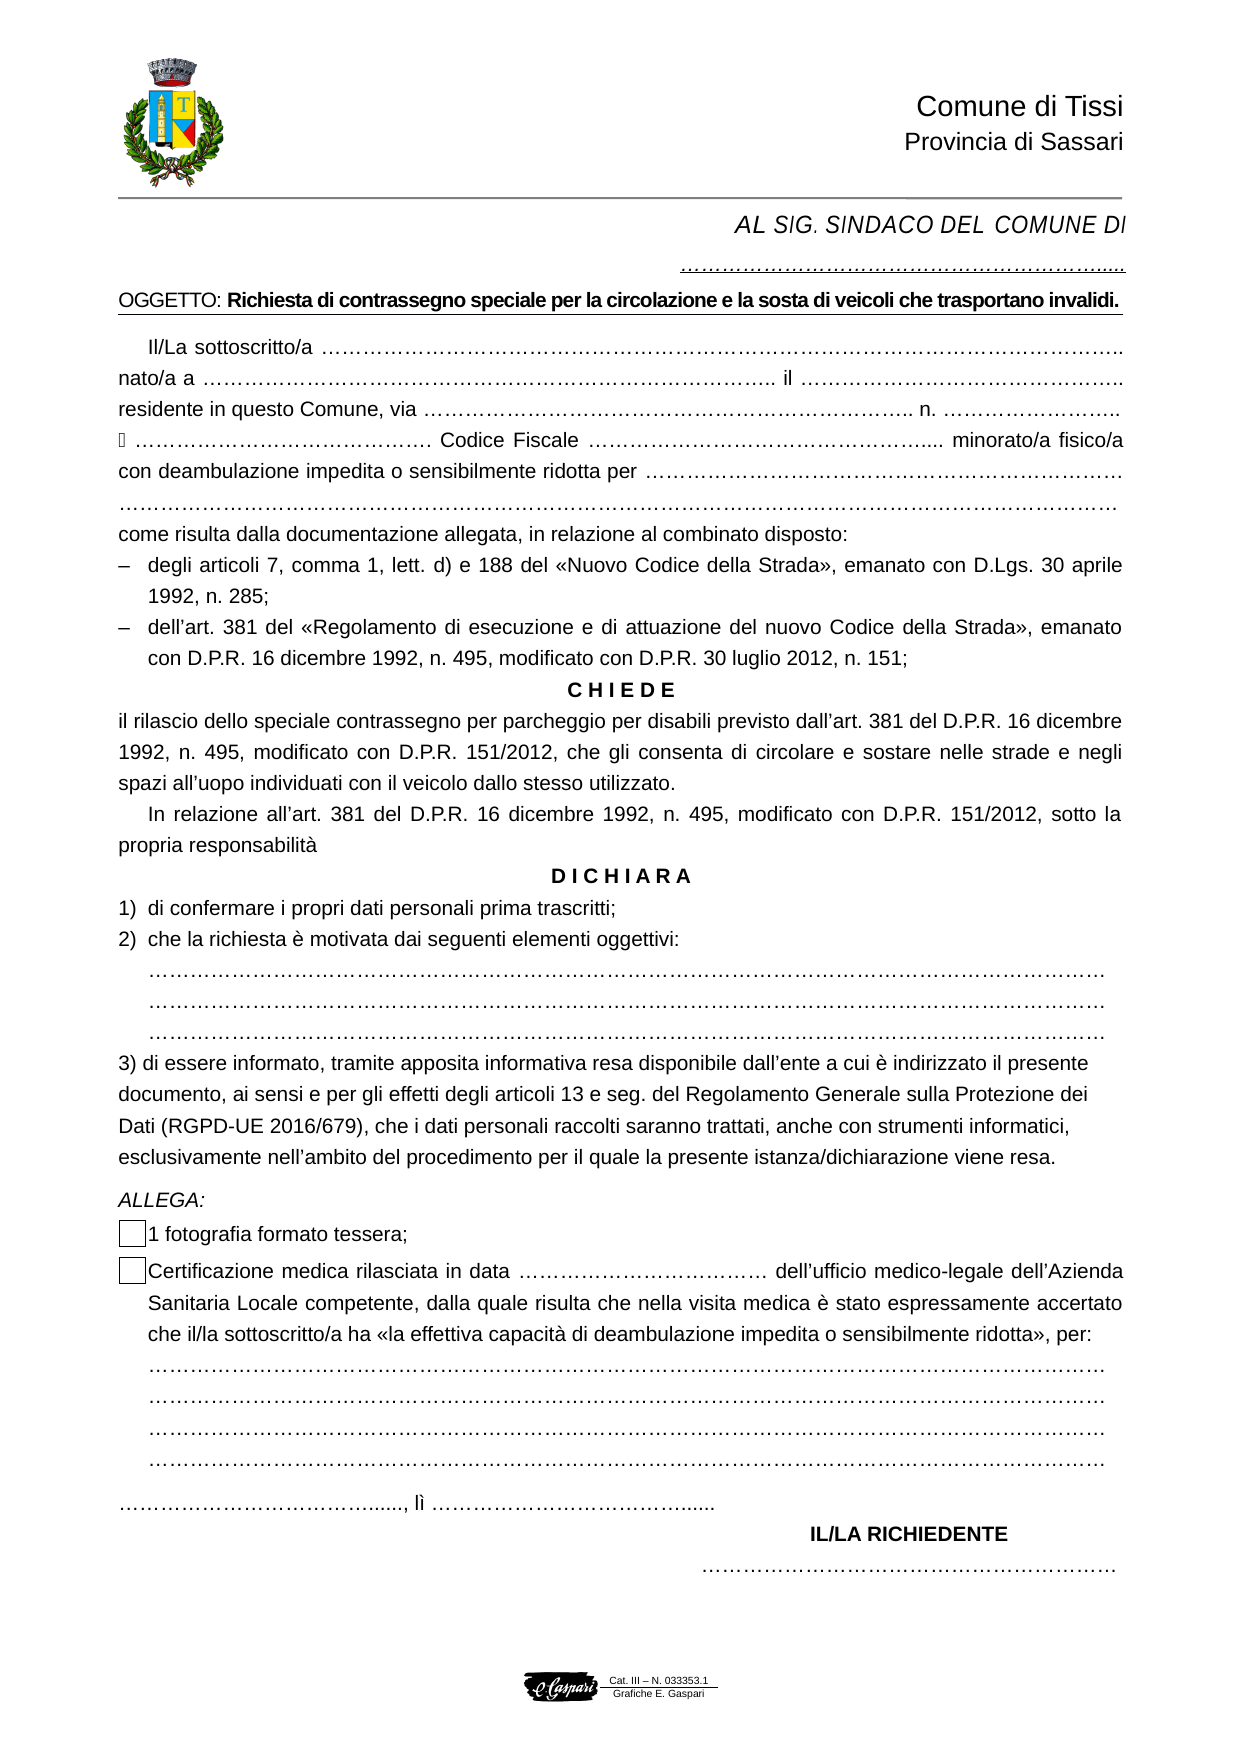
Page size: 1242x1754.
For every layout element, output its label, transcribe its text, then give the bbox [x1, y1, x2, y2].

text ………………………………………………………………………………………………………………………… [148, 958, 1123, 982]
text – degli articoli 7, comma 1, lett. d) e 188 del «Nuovo Codice della Strada», emanato con D.Lgs. 30 aprile 1992, n. 285; [118, 553, 1123, 608]
picture [122, 58, 224, 189]
text ………………………………………………………………………………………………………………………… [148, 1020, 1123, 1044]
picture [523, 1671, 598, 1702]
text 2) che la richiesta è motivata dai seguenti elementi oggettivi: [118, 927, 1123, 951]
text D I C H I A R A [118, 864, 1123, 888]
text ………………………………………………………………………………………………………………………… ………………………………………………………………………………………………………………………… ………………………………………………………………………………………………………………………… ………………………………………………………………………………………………………………………… [148, 1353, 1123, 1471]
text Il/La sottoscritto/a …………………………………………………………………………………………………….. nato/a a ……………………………………………………………………….. il ……………………………………….. residente in questo Comune, via …………………………………………………………….. n. …………………….. [118, 335, 1123, 421]
text 3) di essere informato, tramite apposita informativa resa disponibile dall’ente a cui è indirizzato il presente documento, ai sensi e per gli effetti degli articoli 13 e seg. del Regolamento Generale sulla Protezione dei Dati (RGPD-UE 2016/679), che i dati personali raccolti saranno trattati, anche con strumenti informatici, esclusivamente nell’ambito del procedimento per il quale la presente istanza/dichiarazione viene resa. [118, 1051, 1123, 1168]
text 1 fotografia formato tessera; [118, 1219, 1123, 1247]
text Certificazione medica rilasciata in data ……………………………… dell’ufficio medico-legale dell’Azienda Sanitaria Locale competente, dalla quale risulta che nella visita medica è stato espressamente accertato che il/la sottoscritto/a ha «la effettiva capacità di deambulazione impedita o sensibilmente ridotta», per: [118, 1256, 1123, 1346]
text Provincia di Sassari [224, 127, 1123, 156]
text – dell’art. 381 del «Regolamento di esecuzione e di attuazione del nuovo Codice della Strada», emanato con D.P.R. 16 dicembre 1992, n. 495, modificato con D.P.R. 30 luglio 2012, n. 151; [118, 615, 1123, 670]
text AL SIG. SINDACO DEL COMUNE DI [561, 210, 1126, 239]
text 1) di confermare i propri dati personali prima trascritti; [118, 895, 1123, 919]
text IL/LA RICHIEDENTE [694, 1521, 1123, 1545]
text …………………………………………………… [694, 1553, 1123, 1577]
text In relazione all’art. 381 del D.P.R. 16 dicembre 1992, n. 495, modificato con D.P.R. 151/2012, sotto la propria responsabilità [118, 802, 1123, 857]
text Comune di Tissi [224, 89, 1123, 122]
text ………………………………......, lì ………………………………...... [118, 1490, 1123, 1514]
text ………………………………………………………………………………………………………………………… [148, 989, 1123, 1013]
text come risulta dalla documentazione allegata, in relazione al combinato disposto: [118, 522, 1123, 546]
text il rilascio dello speciale contrassegno per parcheggio per disabili previsto dall’art. 381 del D.P.R. 16 dicembre 1992, n. 495, modificato con D.P.R. 151/2012, che gli consenta di circolare e sostare nelle strade e negli spazi all’uopo individuati con il veicolo dallo stesso utilizzato. [118, 708, 1123, 795]
text  ……………………………………. Codice Fiscale ………………………………………….... minorato/a fisico/a con deambulazione impedita o sensibilmente ridotta per …………………………………………………………… ……………………………………………………………………………………………………………………………… [118, 428, 1123, 514]
text OGGETTO: Richiesta di contrassegno speciale per la circolazione e la sosta di veicoli che trasportano invalidi. [118, 288, 1123, 314]
text C H I E D E [118, 677, 1123, 701]
text ALLEGA: [118, 1188, 1123, 1212]
text ……………………………………………………..... [602, 251, 1126, 275]
